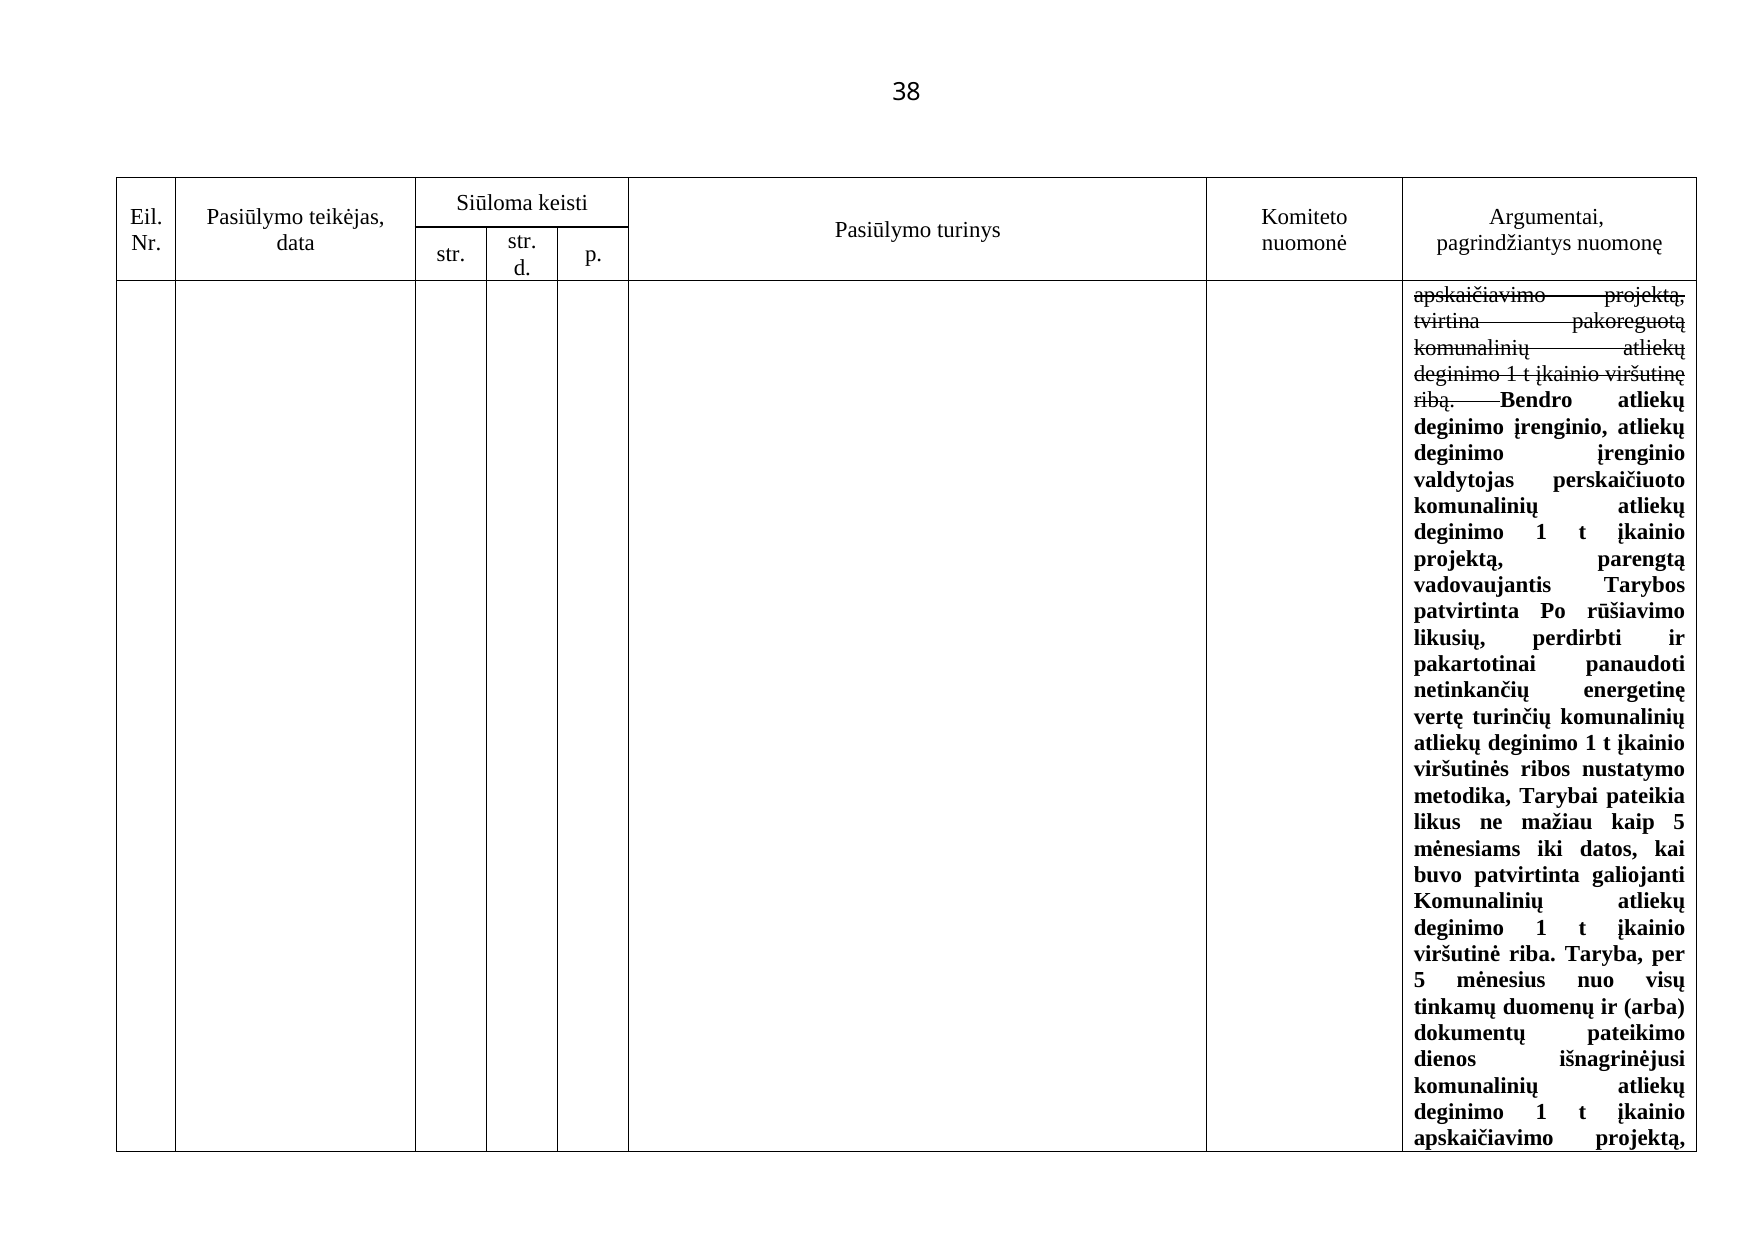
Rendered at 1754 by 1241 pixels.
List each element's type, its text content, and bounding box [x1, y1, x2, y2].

table_cell [1207, 281, 1402, 1151]
table_header Komiteto nuomonė [1207, 178, 1402, 280]
table_cell p. [558, 228, 628, 280]
table_cell [629, 281, 1206, 1151]
table_cell [558, 281, 628, 1151]
table_header Siūloma keisti [416, 178, 628, 226]
table_header Pasiūlymo turinys [629, 178, 1206, 280]
table_cell apskaičiavimo projektą, tvirtina pakoreguotą komunalinių atliekų deginimo 1 t įkainio viršutinę ribą. Bendro atliekų deginimo įrenginio, atliekų deginimo įrenginio valdytojas perskaičiuoto komunalinių atliekų deginimo 1 t įkainio projektą, parengtą vadovaujantis Tarybos patvirtinta Po rūšiavimo likusių, perdirbti ir pakartotinai panaudoti netinkančių energetinę vertę turinčių komunalinių atliekų deginimo 1 t įkainio viršutinės ribos nustatymo metodika, Tarybai pateikia likus ne mažiau kaip 5 mėnesiams iki datos, kai buvo patvirtinta galiojanti Komunalinių atliekų deginimo 1 t įkainio viršutinė riba. Taryba, per 5 mėnesius nuo visų tinkamų duomenų ir (arba) dokumentų pateikimo dienos išnagrinėjusi komunalinių atliekų deginimo 1 t įkainio apskaičiavimo projektą, [1403, 281, 1696, 1151]
table_cell [117, 281, 175, 1151]
table_cell [176, 281, 415, 1151]
table_header Eil. Nr. [117, 178, 175, 280]
table_cell str. [416, 228, 486, 280]
table_header Pasiūlymo teikėjas, data [176, 178, 415, 280]
table_header Argumentai, pagrindžiantys nuomonę [1403, 178, 1696, 280]
table_cell [416, 281, 486, 1151]
table_cell str. d. [487, 228, 557, 280]
table_cell [487, 281, 557, 1151]
